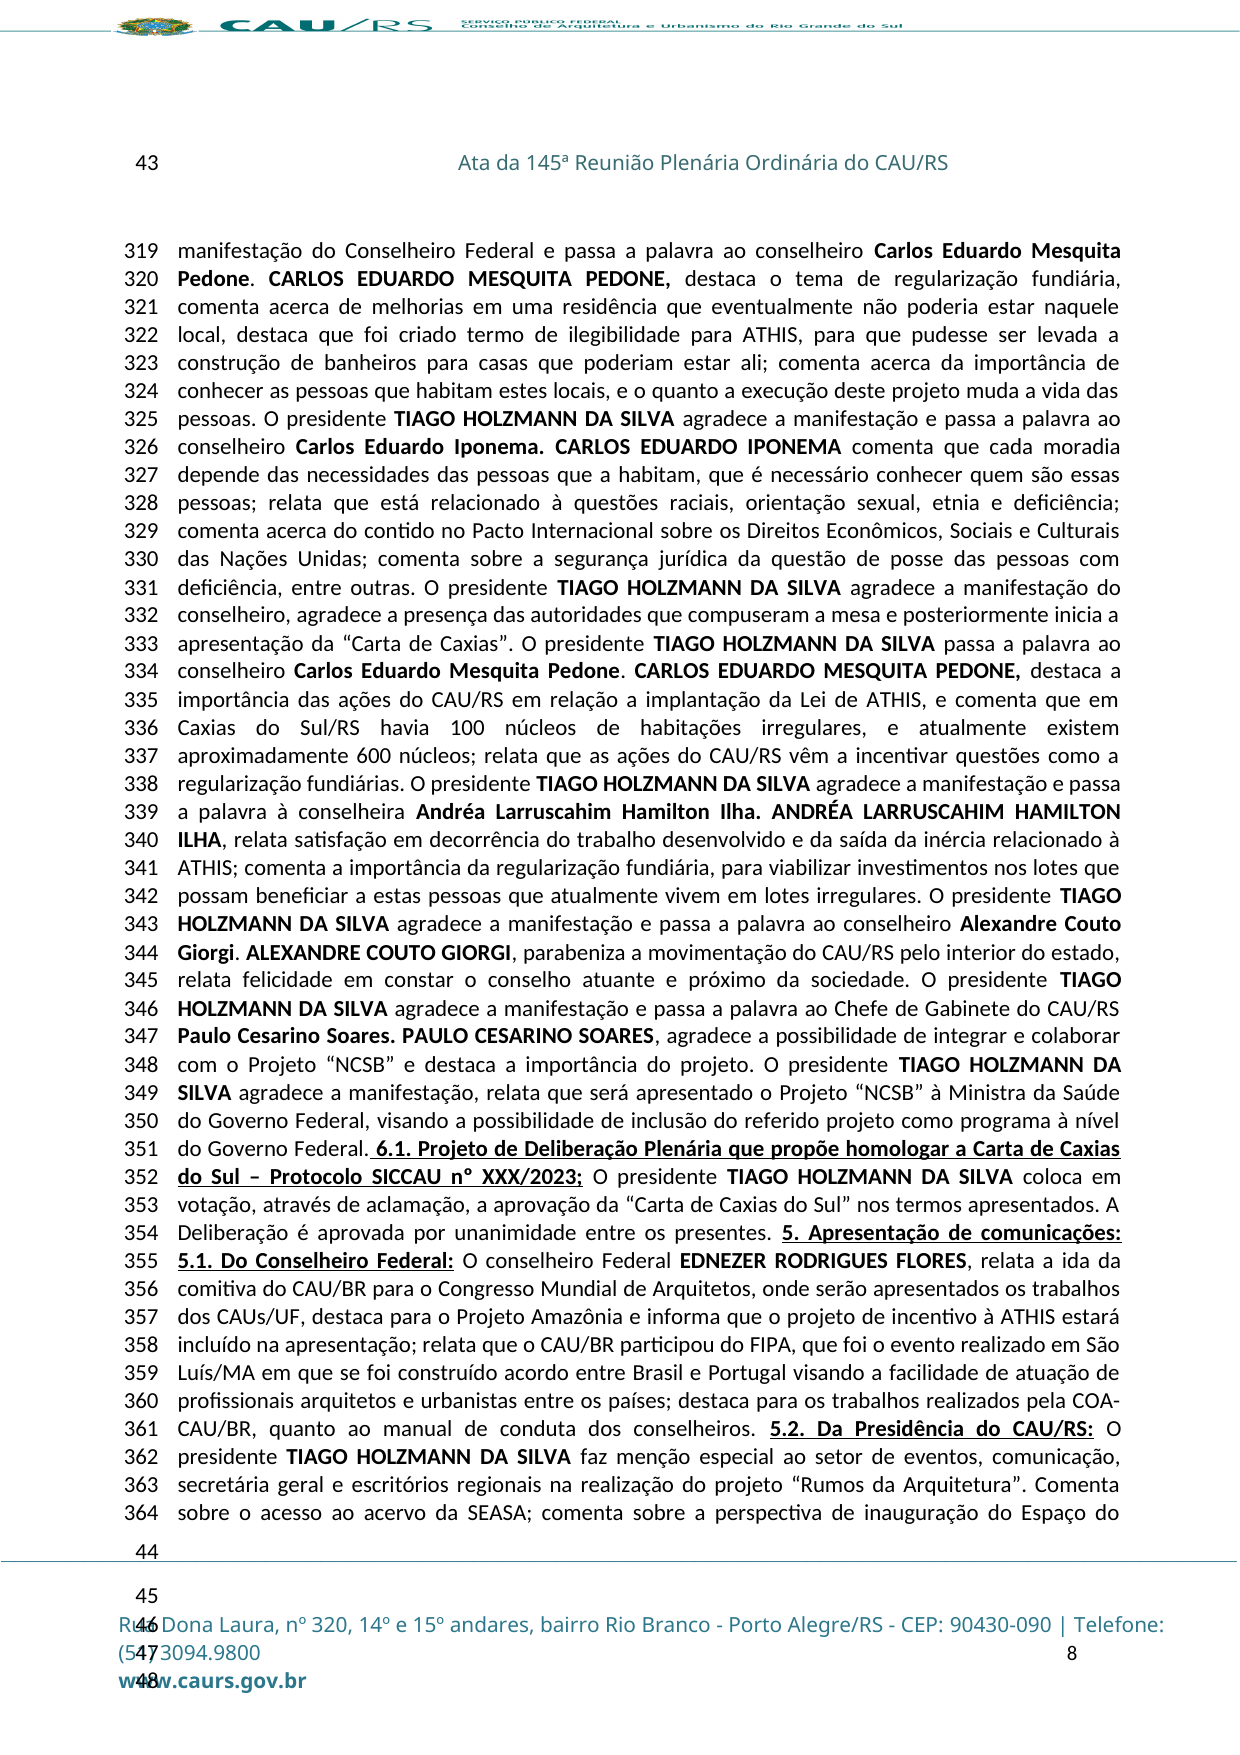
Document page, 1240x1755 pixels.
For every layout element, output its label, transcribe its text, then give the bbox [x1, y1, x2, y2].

text manifestação do Conselheiro Federal e passa a palavra ao conselheiro Carlos Eduardo Mesquita Pedone. CARLOS EDUARDO MESQUITA PEDONE, destaca o tema de regularização fundiária, comenta acerca de melhorias em uma residência que eventualmente não poderia estar naquele local, destaca que foi criado termo de ilegibilidade para ATHIS, para que pudesse ser levada a construção de banheiros para casas que poderiam estar ali; comenta acerca da importância de conhecer as pessoas que habitam estes locais, e o quanto a execução deste projeto muda a vida das pessoas. O presidente TIAGO HOLZMANN DA SILVA agradece a manifestação e passa a palavra ao conselheiro Carlos Eduardo Iponema. CARLOS EDUARDO IPONEMA comenta que cada moradia depende das necessidades das pessoas que a habitam, que é necessário conhecer quem são essas pessoas; relata que está relacionado à questões raciais, orientação sexual, etnia e deficiência; comenta acerca do contido no Pacto Internacional sobre os Direitos Econômicos, Sociais e Culturais das Nações Unidas; comenta sobre a segurança jurídica da questão de posse das pessoas com deficiência, entre outras. O presidente TIAGO HOLZMANN DA SILVA agradece a manifestação do conselheiro, agradece a presença das autoridades que compuseram a mesa e posteriormente inicia a apresentação da “Carta de Caxias”. O presidente TIAGO HOLZMANN DA SILVA passa a palavra ao conselheiro Carlos Eduardo Mesquita Pedone. CARLOS EDUARDO MESQUITA PEDONE, destaca a importância das ações do CAU/RS em relação a implantação da Lei de ATHIS, e comenta que em Caxias do Sul/RS havia 100 núcleos de habitações irregulares, e atualmente existem aproximadamente 600 núcleos; relata que as ações do CAU/RS vêm a incentivar questões como a regularização fundiárias. O presidente TIAGO HOLZMANN DA SILVA agradece a manifestação e passa a palavra à conselheira Andréa Larruscahim Hamilton Ilha. ANDRÉA LARRUSCAHIM HAMILTON ILHA, relata satisfação em decorrência do trabalho desenvolvido e da saída da inércia relacionado à ATHIS; comenta a importância da regularização fundiária, para viabilizar investimentos nos lotes que possam beneficiar a estas pessoas que atualmente vivem em lotes irregulares. O presidente TIAGO HOLZMANN DA SILVA agradece a manifestação e passa a palavra ao conselheiro Alexandre Couto Giorgi. ALEXANDRE COUTO GIORGI, parabeniza a movimentação do CAU/RS pelo interior do estado, relata felicidade em constar o conselho atuante e próximo da sociedade. O presidente TIAGO HOLZMANN DA SILVA agradece a manifestação e passa a palavra ao Chefe de Gabinete do CAU/RS Paulo Cesarino Soares. PAULO CESARINO SOARES, agradece a possibilidade de integrar e colaborar com o Projeto “NCSB” e destaca a importância do projeto. O presidente TIAGO HOLZMANN DA SILVA agradece a manifestação, relata que será apresentado o Projeto “NCSB” à Ministra da Saúde do Governo Federal, visando a possibilidade de inclusão do referido projeto como programa à nível do Governo Federal. 6.1. Projeto de Deliberação Plenária que propõe homologar a Carta de Caxias do Sul – Protocolo SICCAU nº XXX/2023; O presidente TIAGO HOLZMANN DA SILVA coloca em votação, através de aclamação, a aprovação da “Carta de Caxias do Sul” nos termos apresentados. A Deliberação é aprovada por unanimidade entre os presentes. 5. Apresentação de comunicações: 5.1. Do Conselheiro Federal: O conselheiro Federal EDNEZER RODRIGUES FLORES, relata a ida da comitiva do CAU/BR para o Congresso Mundial de Arquitetos, onde serão apresentados os trabalhos dos CAUs/UF, destaca para o Projeto Amazônia e informa que o projeto de incentivo à ATHIS estará incluído na apresentação; relata que o CAU/BR participou do FIPA, que foi o evento realizado em São Luís/MA em que se foi construído acordo entre Brasil e Portugal visando a facilidade de atuação de profissionais arquitetos e urbanistas entre os países; destaca para os trabalhos realizados pela COA-CAU/BR, quanto ao manual de conduta dos conselheiros. 5.2. Da Presidência do CAU/RS: O presidente TIAGO HOLZMANN DA SILVA faz menção especial ao setor de eventos, comunicação, secretária geral e escritórios regionais na realização do projeto “Rumos da Arquitetura”. Comenta sobre o acesso ao acervo da SEASA; comenta sobre a perspectiva de inauguração do Espaço do [177, 236, 1121, 1526]
